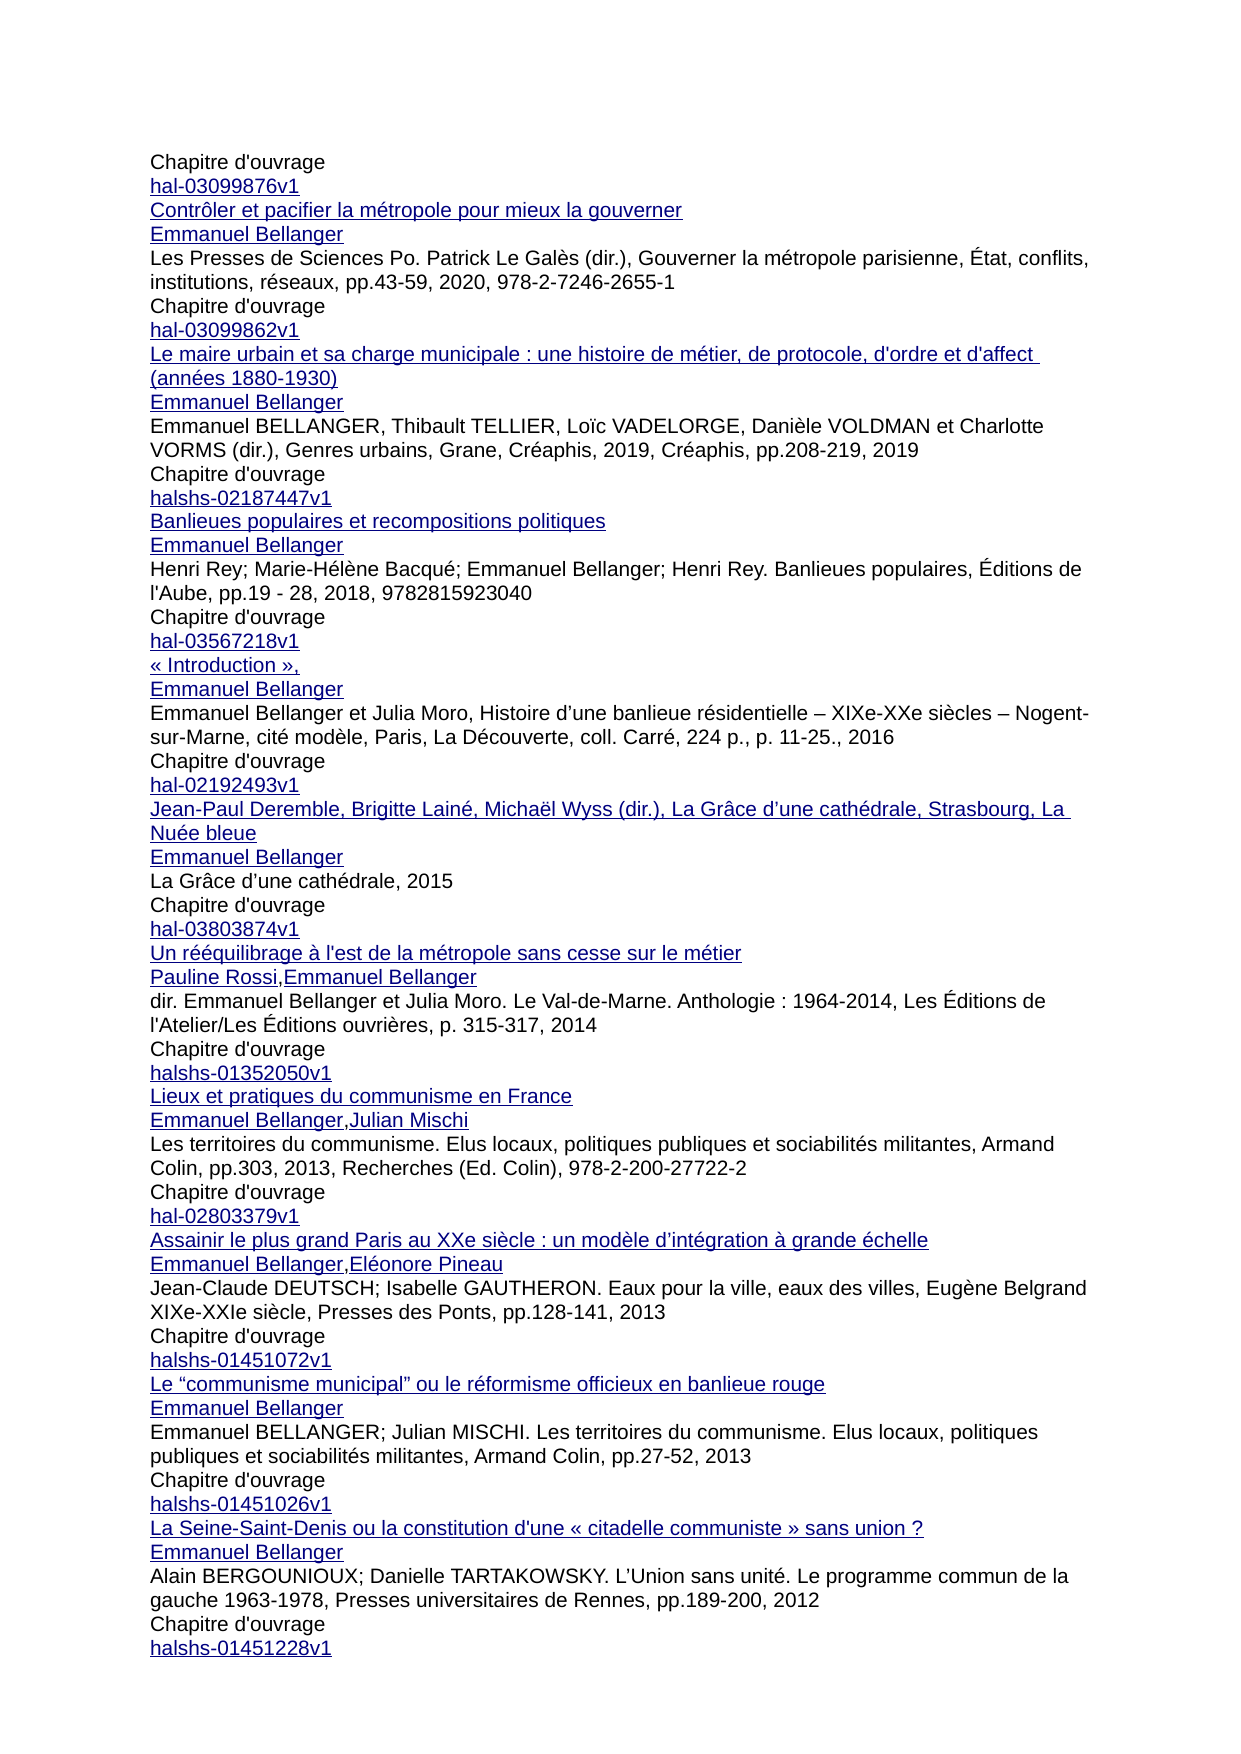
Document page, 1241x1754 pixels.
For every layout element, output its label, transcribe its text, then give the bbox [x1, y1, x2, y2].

table_cell Le “communisme municipal” ou le réformisme officieux en banlieue rouge Emmanuel Bellanger Emmanuel BELLANGER; Julian MISCHI. Les territoires du communisme. Elus locaux, politiques publiques et sociabilités militantes, Armand Colin, pp.27-52, 2013 Chapitre d'ouvrage halshs-01451026v1 [150, 1372, 1090, 1516]
table_cell Banlieues populaires et recompositions politiques Emmanuel Bellanger Henri Rey; Marie-Hélène Bacqué; Emmanuel Bellanger; Henri Rey. Banlieues populaires, Éditions de l'Aube, pp.19 - 28, 2018, 9782815923040 Chapitre d'ouvrage hal-03567218v1 [150, 509, 1090, 653]
table_cell Contrôler et pacifier la métropole pour mieux la gouverner Emmanuel Bellanger Les Presses de Sciences Po. Patrick Le Galès (dir.), Gouverner la métropole parisienne, État, conflits, institutions, réseaux, pp.43-59, 2020, 978-2-7246-2655-1 Chapitre d'ouvrage hal-03099862v1 [150, 198, 1090, 342]
table_cell Chapitre d'ouvrage hal-03099876v1 [150, 150, 1090, 198]
table_cell Le maire urbain et sa charge municipale : une histoire de métier, de protocole, d'ordre et d'affect (années 1880-1930) Emmanuel Bellanger Emmanuel BELLANGER, Thibault TELLIER, Loïc VADELORGE, Danièle VOLDMAN et Charlotte VORMS (dir.), Genres urbains, Grane, Créaphis, 2019, Créaphis, pp.208-219, 2019 Chapitre d'ouvrage halshs-02187447v1 [150, 342, 1090, 509]
table_cell Lieux et pratiques du communisme en France Emmanuel Bellanger,Julian Mischi Les territoires du communisme. Elus locaux, politiques publiques et sociabilités militantes, Armand Colin, pp.303, 2013, Recherches (Ed. Colin), 978-2-200-27722-2 Chapitre d'ouvrage hal-02803379v1 [150, 1084, 1090, 1228]
table_cell Jean-Paul Deremble, Brigitte Lainé, Michaël Wyss (dir.), La Grâce d’une cathédrale, Strasbourg, La Nuée bleue Emmanuel Bellanger La Grâce d’une cathédrale, 2015 Chapitre d'ouvrage hal-03803874v1 [150, 797, 1090, 941]
table_cell La Seine-Saint-Denis ou la constitution d'une « citadelle communiste » sans union ? Emmanuel Bellanger Alain BERGOUNIOUX; Danielle TARTAKOWSKY. L’Union sans unité. Le programme commun de la gauche 1963-1978, Presses universitaires de Rennes, pp.189-200, 2012 Chapitre d'ouvrage halshs-01451228v1 [150, 1516, 1090, 1659]
table_cell « Introduction », Emmanuel Bellanger Emmanuel Bellanger et Julia Moro, Histoire d’une banlieue résidentielle – XIXe-XXe siècles – Nogent-sur-Marne, cité modèle, Paris, La Découverte, coll. Carré, 224 p., p. 11-25., 2016 Chapitre d'ouvrage hal-02192493v1 [150, 653, 1090, 797]
table_cell Assainir le plus grand Paris au XXe siècle : un modèle d’intégration à grande échelle Emmanuel Bellanger,Eléonore Pineau Jean-Claude DEUTSCH; Isabelle GAUTHERON. Eaux pour la ville, eaux des villes, Eugène Belgrand XIXe-XXIe siècle, Presses des Ponts, pp.128-141, 2013 Chapitre d'ouvrage halshs-01451072v1 [150, 1228, 1090, 1372]
table_cell Un rééquilibrage à l'est de la métropole sans cesse sur le métier Pauline Rossi,Emmanuel Bellanger dir. Emmanuel Bellanger et Julia Moro. Le Val-de-Marne. Anthologie : 1964-2014, Les Éditions de l'Atelier/Les Éditions ouvrières, p. 315-317, 2014 Chapitre d'ouvrage halshs-01352050v1 [150, 941, 1090, 1084]
